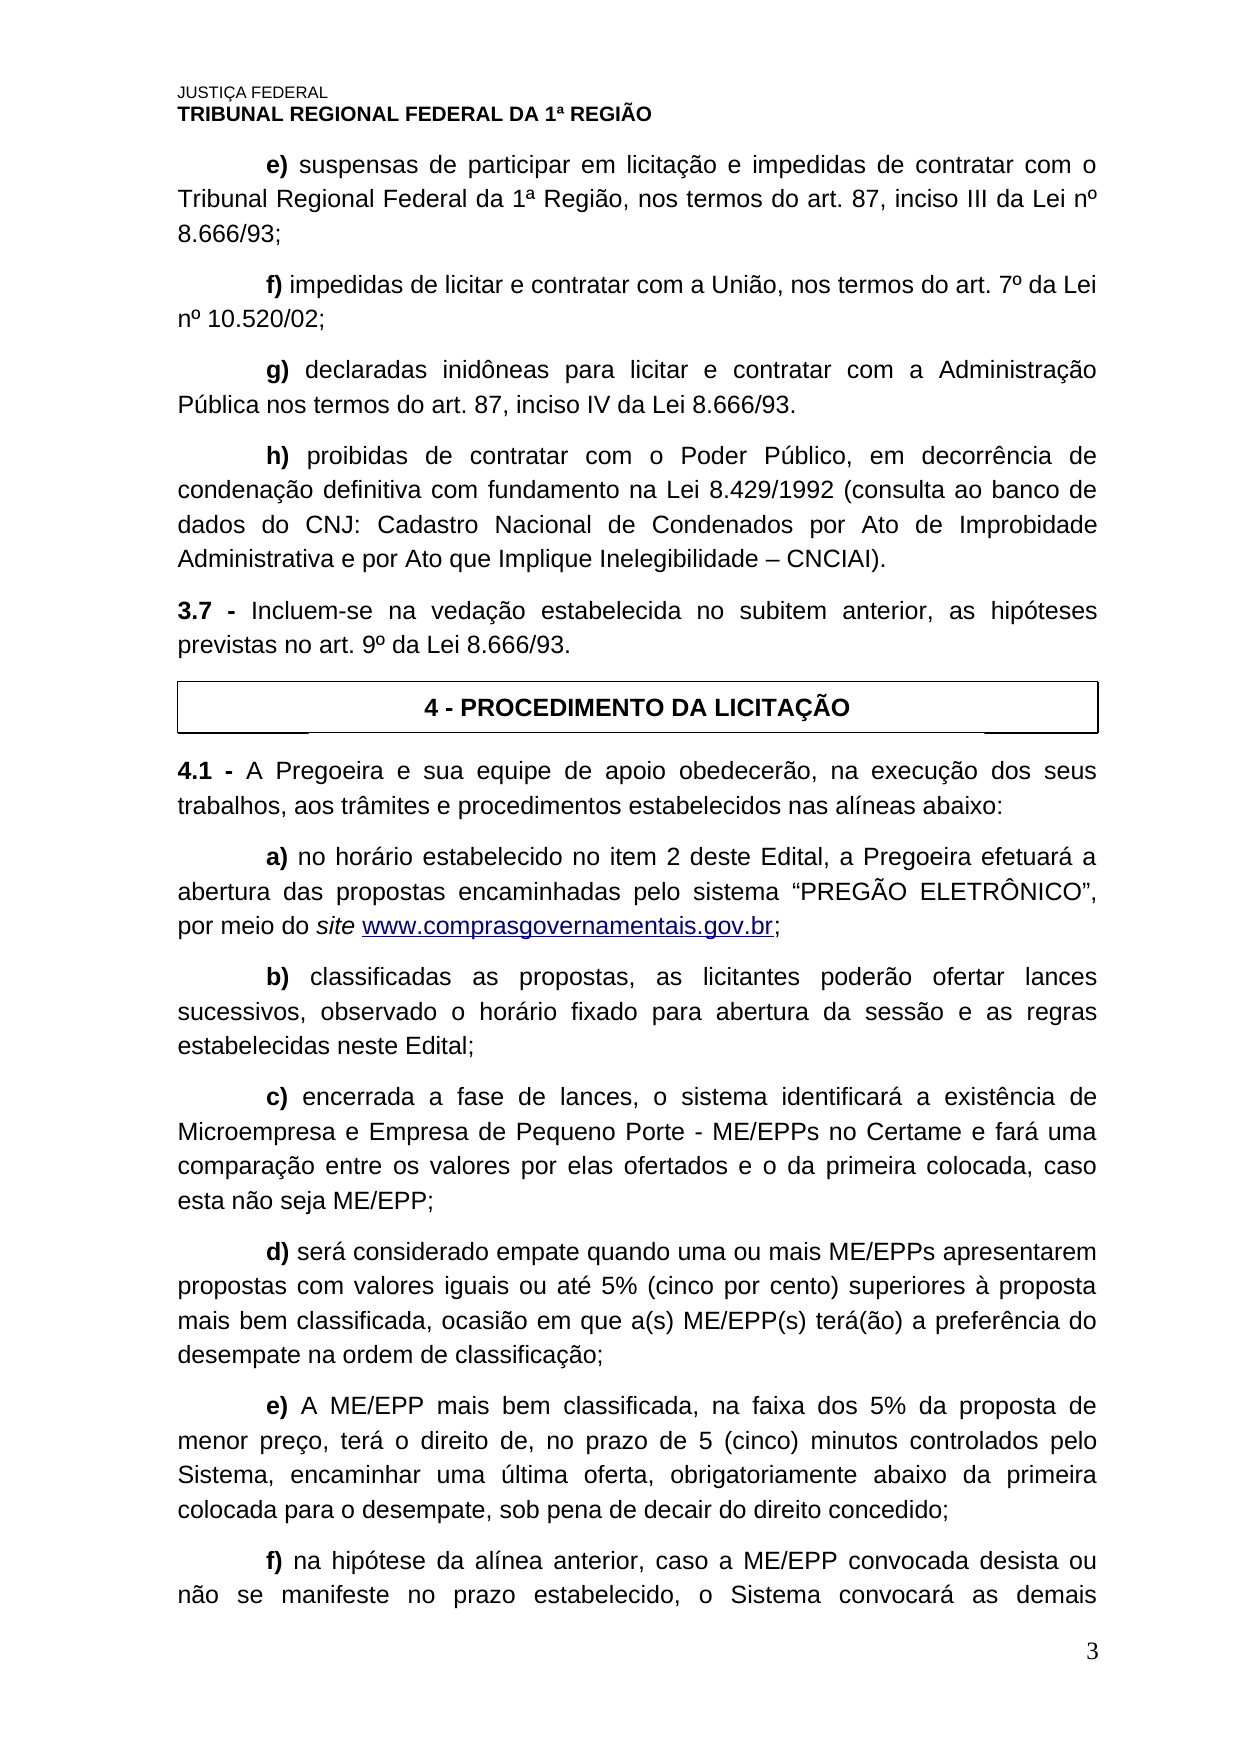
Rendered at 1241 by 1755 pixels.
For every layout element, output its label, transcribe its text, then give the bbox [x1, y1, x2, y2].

text c) encerrada a fase de lances, o sistema identificará a existência de Microempresa e Empresa de Pequeno Porte - ME/EPPs no Certame e fará uma comparação entre os valores por elas ofertados e o da primeira colocada, caso esta não seja ME/EPP; [177, 1082, 308, 1214]
text c) encerrada a fase de lances, o sistema identificará a existência de Microempresa e Empresa de Pequeno Porte - ME/EPPs no Certame e fará uma comparação entre os valores por elas ofertados e o da primeira colocada, caso esta não seja ME/EPP; [985, 1082, 1098, 1214]
text f) impedidas de licitar e contratar com a União, nos termos do art. 7º da Lei nº 10.520/02; [177, 270, 1098, 333]
text b) classificadas as propostas, as licitantes poderão ofertar lances sucessivos, observado o horário fixado para abertura da sessão e as regras estabelecidas neste Edital; [177, 962, 308, 1060]
text f) na hipótese da alínea anterior, caso a ME/EPP convocada desista ou não se manifeste no prazo estabelecido, o Sistema convocará as demais [177, 1546, 1098, 1609]
text b) classificadas as propostas, as licitantes poderão ofertar lances sucessivos, observado o horário fixado para abertura da sessão e as regras estabelecidas neste Edital; [985, 962, 1098, 1060]
text h) proibidas de contratar com o Poder Público, em decorrência de condenação definitiva com fundamento na Lei 8.429/1992 (consulta ao banco de dados do CNJ: Cadastro Nacional de Condenados por Ato de Improbidade Administrativa e por Ato que Implique Inelegibilidade – CNCIAI). [177, 441, 1098, 573]
text g) declaradas inidôneas para licitar e contratar com a Administração Pública nos termos do art. 87, inciso IV da Lei 8.666/93. [177, 355, 1098, 419]
text 4 - PROCEDIMENTO DA LICITAÇÃO [178, 682, 308, 732]
text a) no horário estabelecido no item 2 deste Edital, a Pregoeira efetuará a abertura das propostas encaminhadas pelo sistema “PREGÃO ELETRÔNICO”, por meio do site www.comprasgovernamentais.gov.br; [177, 842, 308, 940]
text 3.7 - Incluem-se na vedação estabelecida no subitem anterior, as hipóteses previstas no art. 9º da Lei 8.666/93. [177, 596, 308, 659]
text a) no horário estabelecido no item 2 deste Edital, a Pregoeira efetuará a abertura das propostas encaminhadas pelo sistema “PREGÃO ELETRÔNICO”, por meio do site www.comprasgovernamentais.gov.br; [985, 842, 1098, 940]
text e) A ME/EPP mais bem classificada, na faixa dos 5% da proposta de menor preço, terá o direito de, no prazo de 5 (cinco) minutos controlados pelo Sistema, encaminhar uma última oferta, obrigatoriamente abaixo da primeira colocada para o desempate, sob pena de decair do direito concedido; [177, 1391, 1098, 1523]
text 4.1 - A Pregoeira e sua equipe de apoio obedecerão, na execução dos seus trabalhos, aos trâmites e procedimentos estabelecidos nas alíneas abaixo: [177, 756, 308, 819]
text 4.1 - A Pregoeira e sua equipe de apoio obedecerão, na execução dos seus trabalhos, aos trâmites e procedimentos estabelecidos nas alíneas abaixo: [985, 756, 1098, 819]
text 4 - PROCEDIMENTO DA LICITAÇÃO [985, 682, 1097, 732]
text d) será considerado empate quando uma ou mais ME/EPPs apresentarem propostas com valores iguais ou até 5% (cinco por cento) superiores à proposta mais bem classificada, ocasião em que a(s) ME/EPP(s) terá(ão) a preferência do desempate na ordem de classificação; [177, 1237, 1098, 1369]
text 3.7 - Incluem-se na vedação estabelecida no subitem anterior, as hipóteses previstas no art. 9º da Lei 8.666/93. [985, 596, 1098, 659]
text e) suspensas de participar em licitação e impedidas de contratar com o Tribunal Regional Federal da 1ª Região, nos termos do art. 87, inciso III da Lei nº 8.666/93; [177, 150, 1098, 247]
